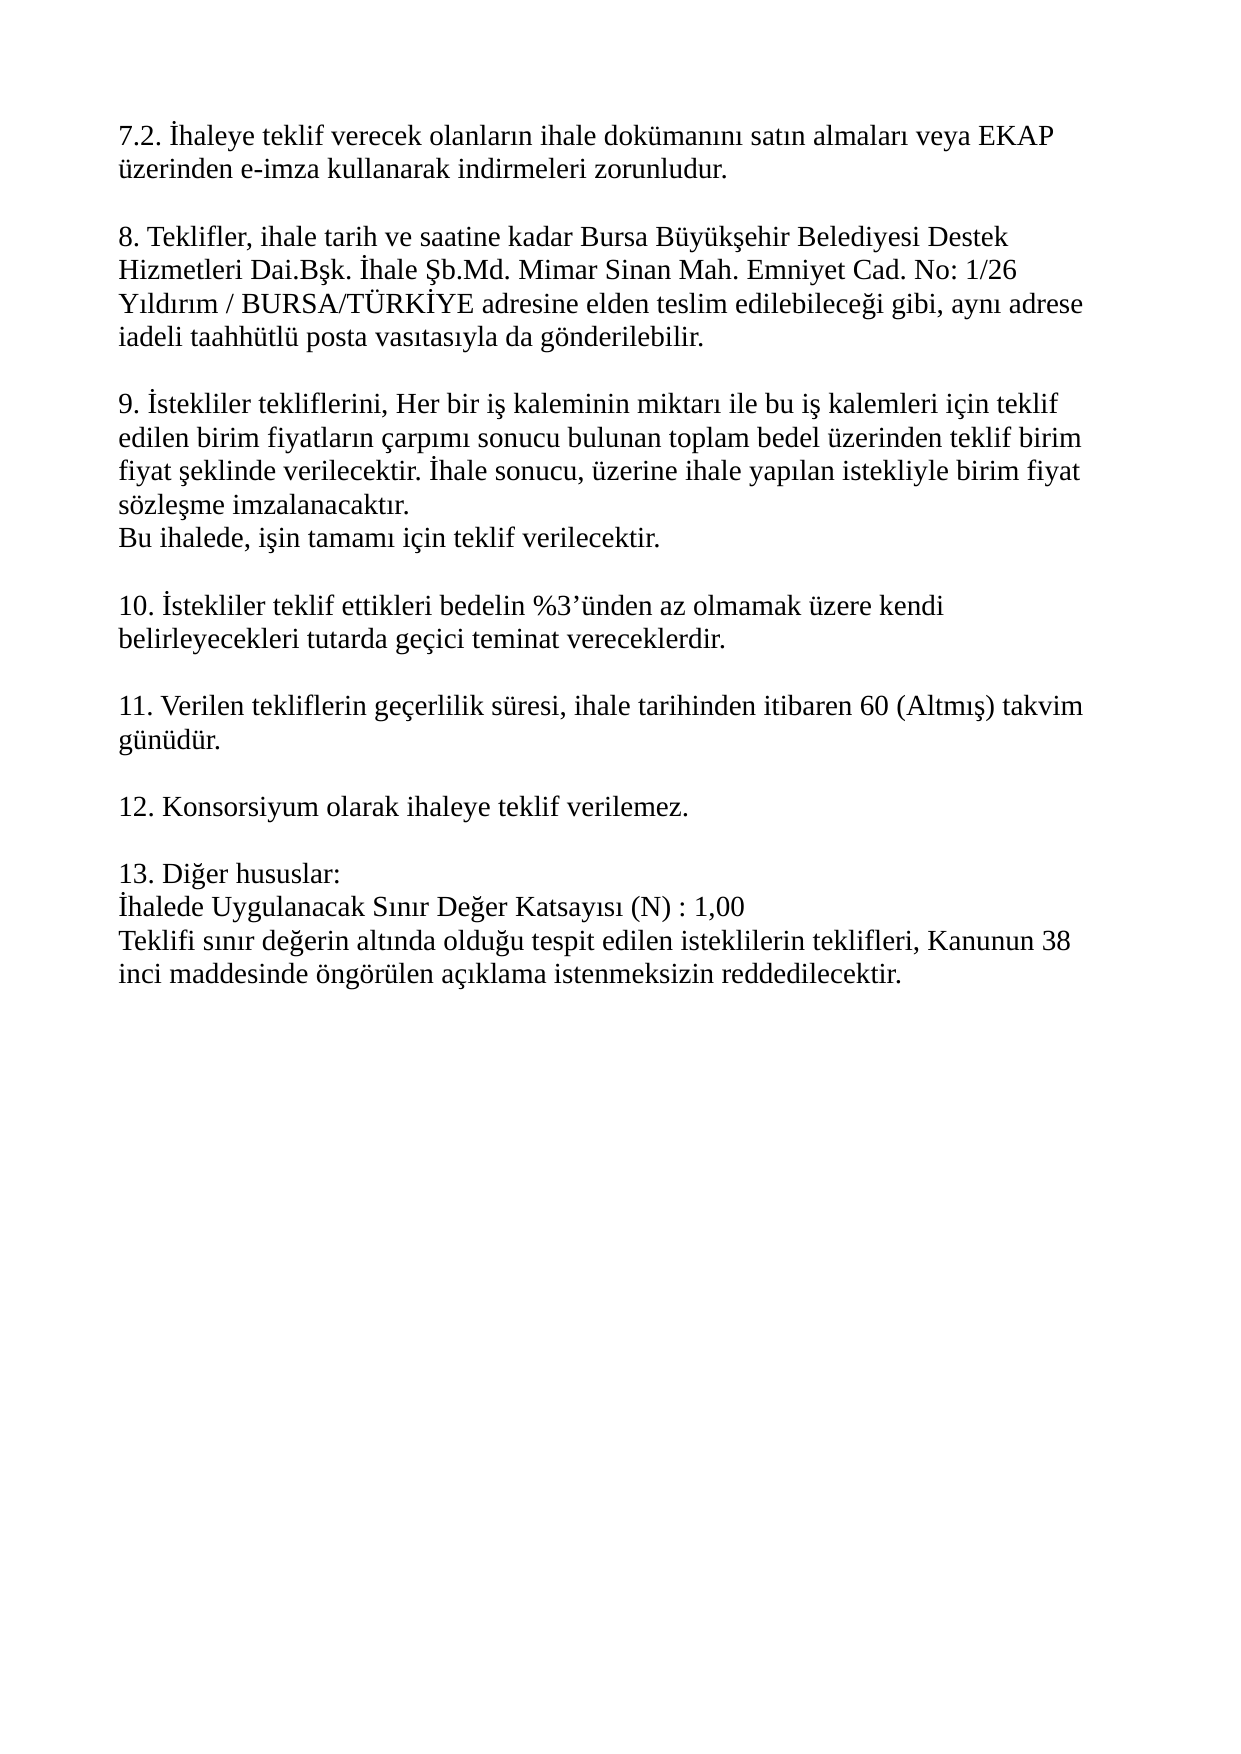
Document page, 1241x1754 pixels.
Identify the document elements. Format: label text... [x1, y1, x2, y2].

text 13. Diğer hususlar: [118, 856, 1122, 889]
text İhalede Uygulanacak Sınır Değer Katsayısı (N) : 1,00 [118, 889, 1122, 923]
text Bu ihalede, işin tamamı için teklif verilecektir. [118, 521, 1122, 554]
text 9. İstekliler tekliflerini, Her bir iş kaleminin miktarı ile bu iş kalemleri için teklif edilen birim fiyatların çarpımı sonucu bulunan toplam bedel üzerinden teklif birim fiyat şeklinde verilecektir. İhale sonucu, üzerine ihale yapılan istekliyle birim fiyat sözleşme imzalanacaktır. [118, 386, 1122, 521]
text 11. Verilen tekliflerin geçerlilik süresi, ihale tarihinden itibaren 60 (Altmış) takvim günüdür. [118, 688, 1122, 755]
text Teklifi sınır değerin altında olduğu tespit edilen isteklilerin teklifleri, Kanunun 38 inci maddesinde öngörülen açıklama istenmeksizin reddedilecektir. [118, 923, 1122, 990]
text 10. İstekliler teklif ettikleri bedelin %3’ünden az olmamak üzere kendi belirleyecekleri tutarda geçici teminat vereceklerdir. [118, 588, 1122, 655]
text 7.2. İhaleye teklif verecek olanların ihale dokümanını satın almaları veya EKAP üzerinden e-imza kullanarak indirmeleri zorunludur. [118, 118, 1122, 185]
text 8. Teklifler, ihale tarih ve saatine kadar Bursa Büyükşehir Belediyesi Destek Hizmetleri Dai.Bşk. İhale Şb.Md. Mimar Sinan Mah. Emniyet Cad. No: 1/26 Yıldırım / BURSA/TÜRKİYE adresine elden teslim edilebileceği gibi, aynı adrese iadeli taahhütlü posta vasıtasıyla da gönderilebilir. [118, 219, 1122, 353]
text 12. Konsorsiyum olarak ihaleye teklif verilemez. [118, 789, 1122, 822]
